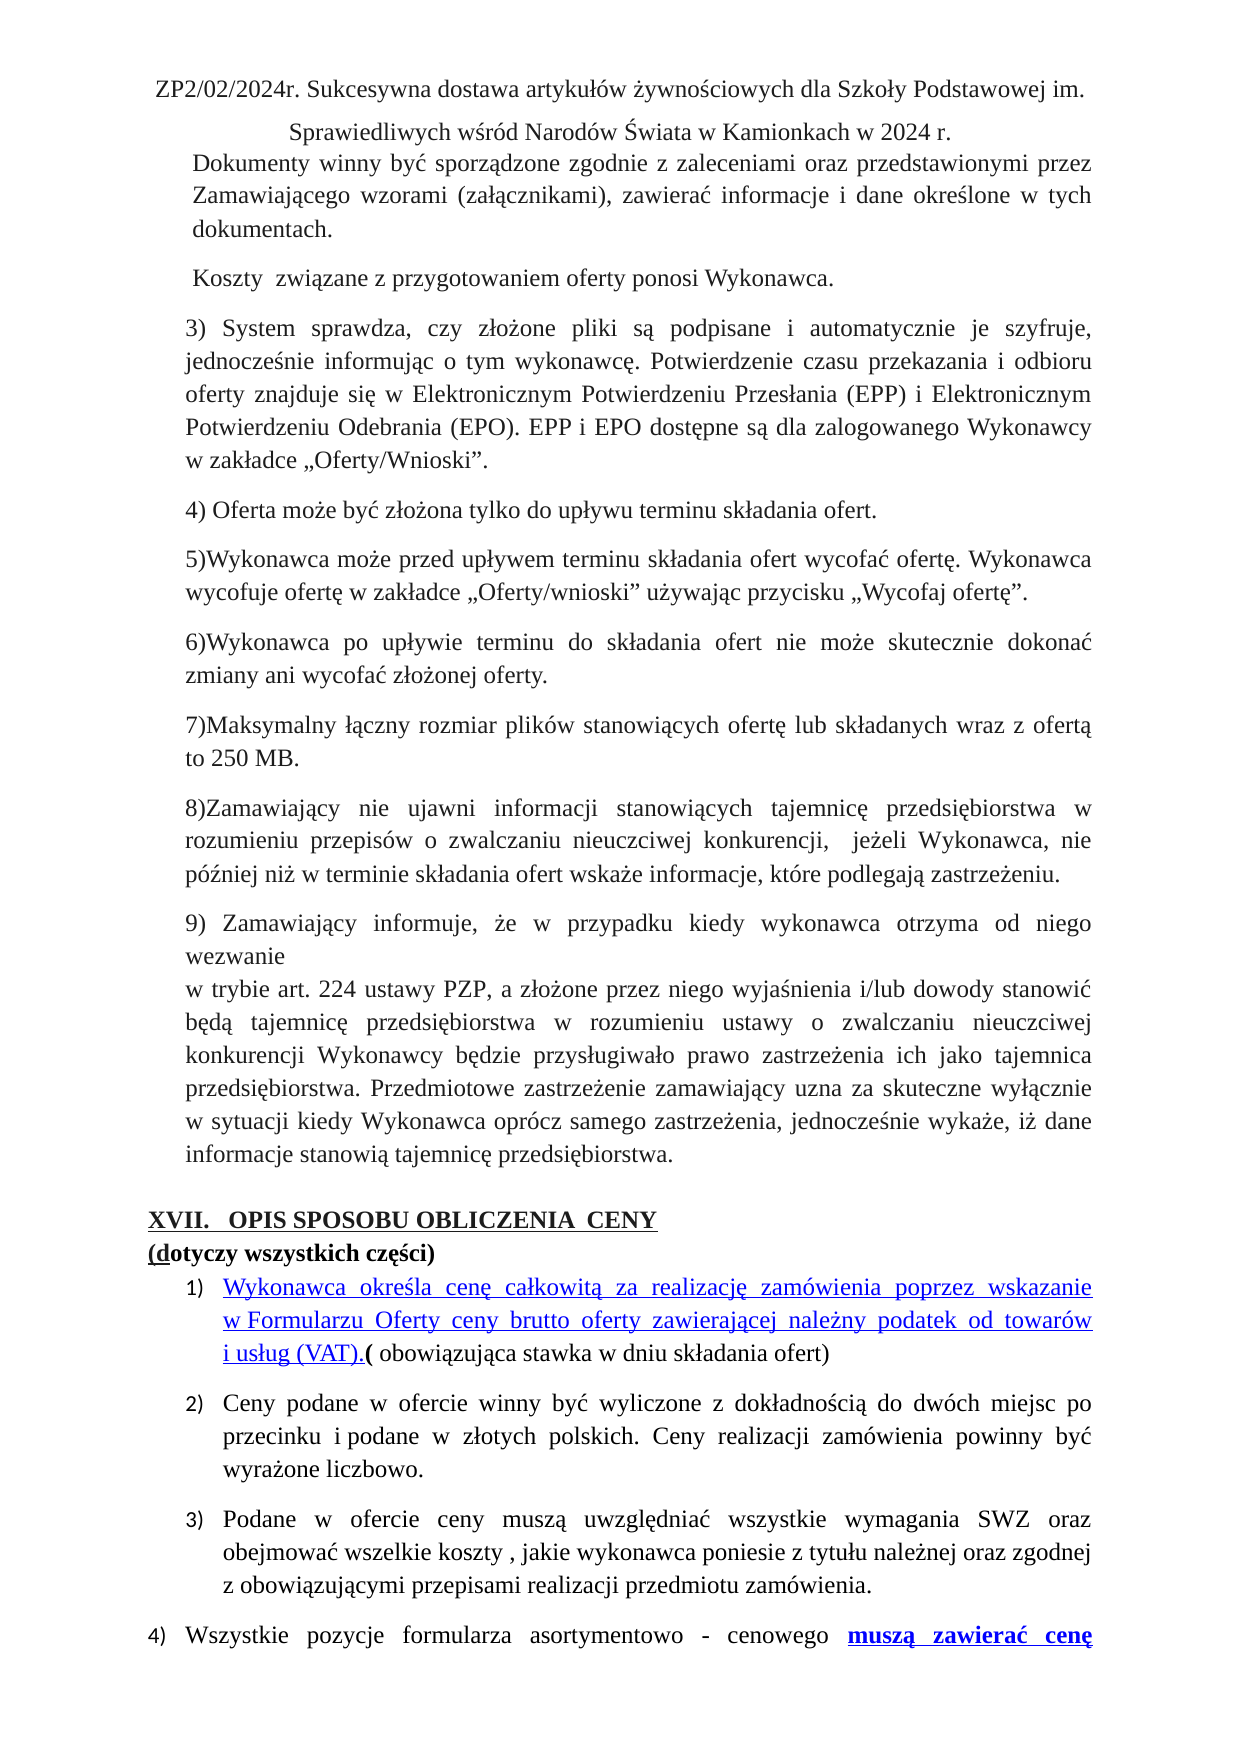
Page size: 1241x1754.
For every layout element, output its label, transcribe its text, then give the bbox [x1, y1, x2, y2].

list Ceny podane w ofercie winny być wyliczone z dokładnością do dwóch miejsc po przecinku i podane w złotych polskich. Ceny realizacji zamówienia powinny być wyrażone liczbowo. [185, 1388, 1093, 1483]
text 4) Oferta może być złożona tylko do upływu terminu składania ofert. [185, 495, 1093, 523]
text Dokumenty winny być sporządzone zgodnie z zaleceniami oraz przedstawionymi przez Zamawiającego wzorami (załącznikami), zawierać informacje i dane określone w tych dokumentach. [192, 148, 1093, 242]
list Wykonawca określa cenę całkowitą za realizację zamówienia poprzez wskazanie w Formularzu Oferty ceny brutto oferty zawierającej należny podatek od towarów i usług (VAT).( obowiązująca stawka w dniu składania ofert) [185, 1272, 1093, 1367]
text 5)Wykonawca może przed upływem terminu składania ofert wycofać ofertę. Wykonawca wycofuje ofertę w zakładce „Oferty/wnioski” używając przycisku „Wycofaj ofertę”. [185, 544, 1093, 606]
text XVII. OPIS SPOSOBU OBLICZENIA CENY [148, 1206, 1093, 1234]
text Koszty związane z przygotowaniem oferty ponosi Wykonawca. [192, 263, 1093, 292]
text 6)Wykonawca po upływie terminu do składania ofert nie może skutecznie dokonać zmiany ani wycofać złożonej oferty. [185, 627, 1093, 689]
text (dotyczy wszystkich części) [148, 1238, 1093, 1267]
text 9) Zamawiający informuje, że w przypadku kiedy wykonawca otrzyma od niego wezwanie w trybie art. 224 ustawy PZP, a złożone przez niego wyjaśnienia i/lub dowody stanowić będą tajemnicę przedsiębiorstwa w rozumieniu ustawy o zwalczaniu nieuczciwej konkurencji Wykonawcy będzie przysługiwało prawo zastrzeżenia ich jako tajemnica przedsiębiorstwa. Przedmiotowe zastrzeżenie zamawiający uzna za skuteczne wyłącznie w sytuacji kiedy Wykonawca oprócz samego zastrzeżenia, jednocześnie wykaże, iż dane informacje stanowią tajemnicę przedsiębiorstwa. [185, 908, 1093, 1168]
list Wszystkie pozycje formularza asortymentowo - cenowego muszą zawierać cenę [148, 1620, 1093, 1649]
text 7)Maksymalny łączny rozmiar plików stanowiących ofertę lub składanych wraz z ofertą to 250 MB. [185, 710, 1093, 772]
list Podane w ofercie ceny muszą uwzględniać wszystkie wymagania SWZ oraz obejmować wszelkie koszty , jakie wykonawca poniesie z tytułu należnej oraz zgodnej z obowiązującymi przepisami realizacji przedmiotu zamówienia. [185, 1504, 1093, 1599]
text 3) System sprawdza, czy złożone pliki są podpisane i automatycznie je szyfruje, jednocześnie informując o tym wykonawcę. Potwierdzenie czasu przekazania i odbioru oferty znajduje się w Elektronicznym Potwierdzeniu Przesłania (EPP) i Elektronicznym Potwierdzeniu Odebrania (EPO). EPP i EPO dostępne są dla zalogowanego Wykonawcy w zakładce „Oferty/Wnioski”. [185, 313, 1093, 474]
text 8)Zamawiający nie ujawni informacji stanowiących tajemnicę przedsiębiorstwa w rozumieniu przepisów o zwalczaniu nieuczciwej konkurencji, jeżeli Wykonawca, nie później niż w terminie składania ofert wskaże informacje, które podlegają zastrzeżeniu. [185, 793, 1093, 887]
